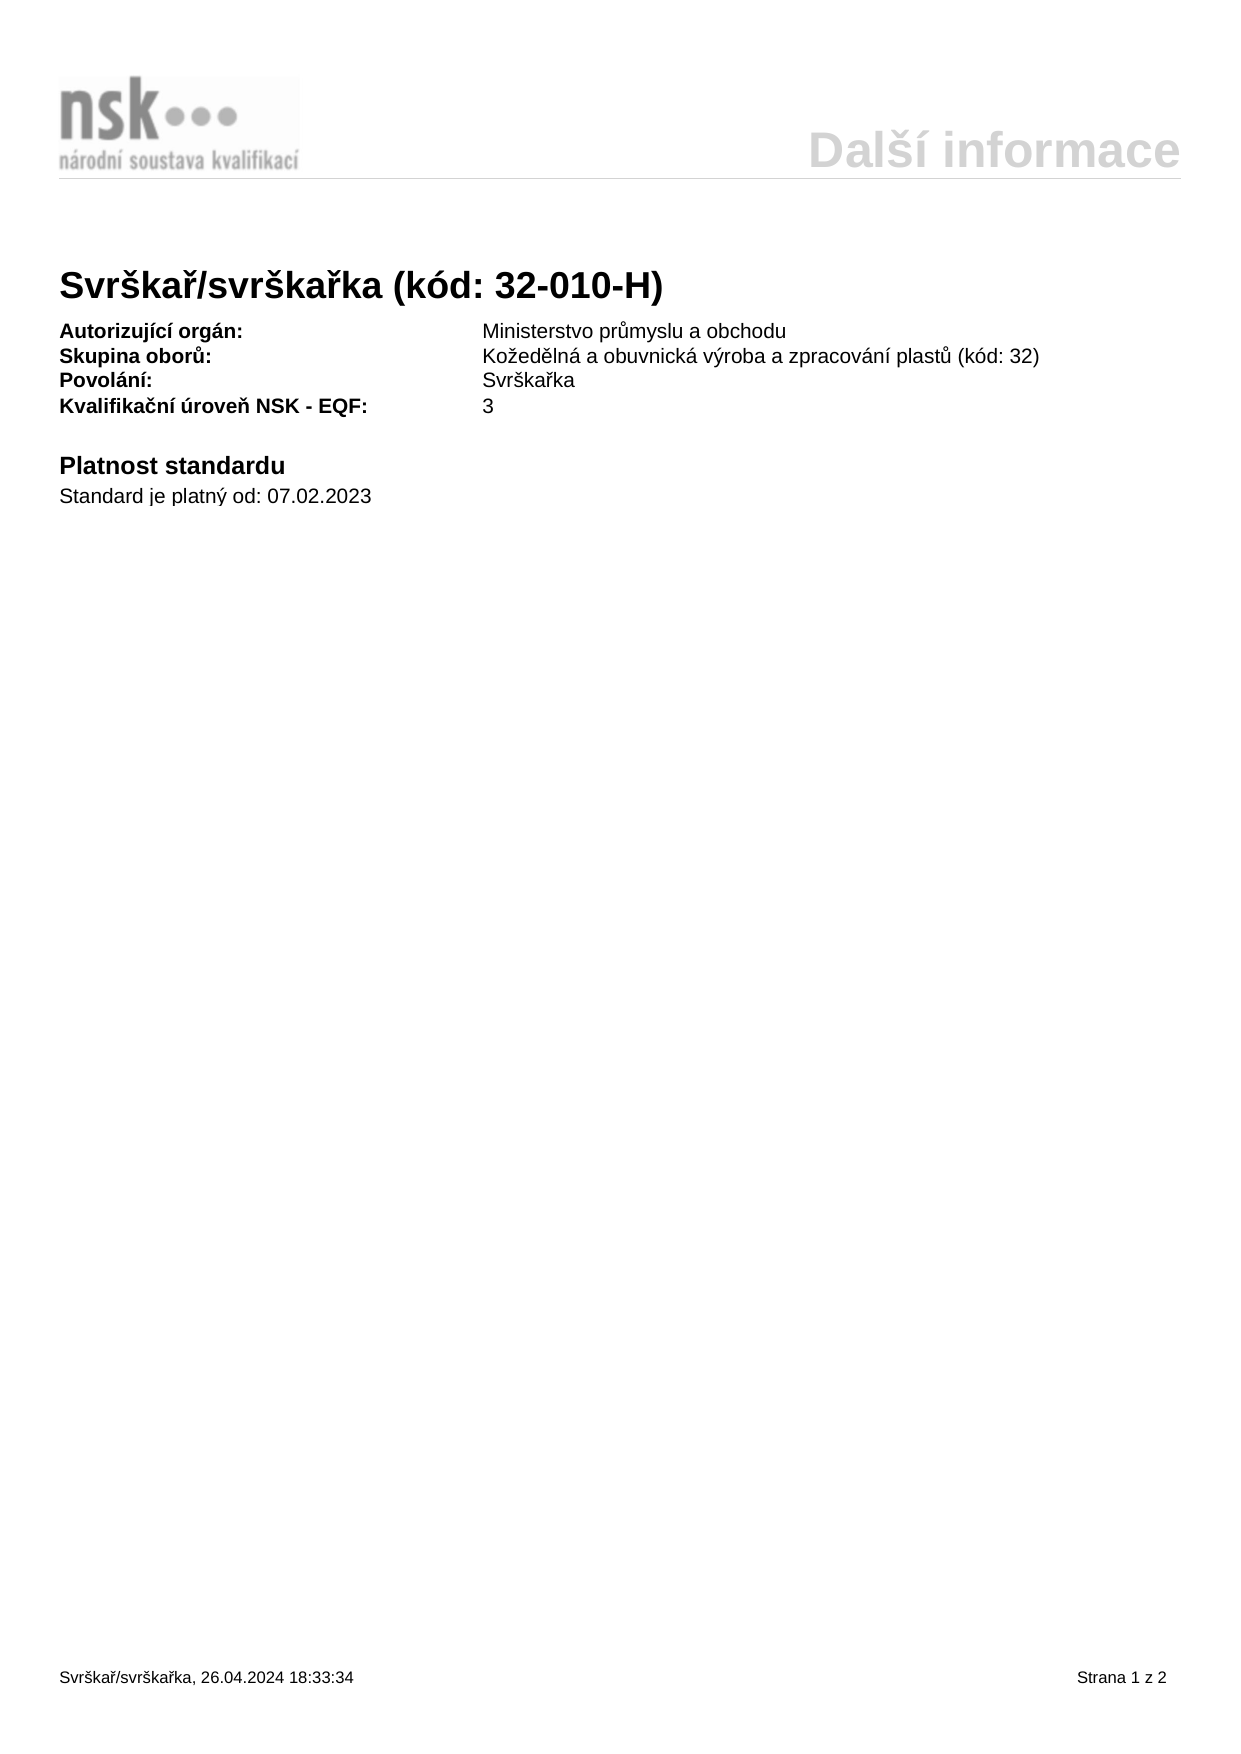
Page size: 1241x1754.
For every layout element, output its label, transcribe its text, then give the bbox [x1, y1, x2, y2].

table_cell Strana 1 z 2 [861, 1660, 1167, 1696]
table_cell [1167, 418, 1181, 447]
table_cell [482, 172, 619, 178]
table_cell Povolání: [59, 368, 482, 392]
table_cell [119, 806, 482, 1106]
table_cell [119, 1106, 482, 1383]
table_cell Ministerstvo průmyslu a obchodu [482, 319, 1181, 344]
table_cell [861, 506, 1167, 806]
table_cell [482, 1384, 619, 1659]
table_cell [619, 196, 627, 224]
picture [58, 59, 620, 172]
table_cell [1167, 1660, 1181, 1696]
table_cell Svrškařka [482, 368, 1181, 393]
table_cell Standard je platný od: 07.02.2023 [59, 484, 1181, 506]
table_cell [619, 1106, 627, 1383]
table_cell [119, 172, 482, 178]
table_cell Skupina oborů: [59, 344, 482, 368]
table_cell Platnost standardu [59, 448, 1181, 483]
table_cell [861, 806, 1167, 1106]
table_cell [627, 1106, 861, 1383]
table_header [620, 59, 627, 172]
table_cell [627, 1384, 861, 1659]
table_cell [627, 806, 861, 1106]
table_cell [119, 418, 482, 447]
table_cell [119, 1384, 482, 1659]
table_cell [59, 196, 119, 224]
table_cell [59, 418, 119, 447]
table_header Další informace [627, 59, 1181, 178]
table_cell 3 [482, 394, 1181, 417]
table_cell Svrškař/svrškařka (kód: 32-010-H) [59, 224, 1181, 307]
table_cell [59, 179, 1181, 196]
table_cell [119, 506, 482, 806]
table_cell [482, 506, 619, 806]
table_cell [627, 307, 861, 319]
table_cell [59, 307, 119, 319]
table_cell [619, 506, 627, 806]
table_cell [482, 307, 619, 319]
table_cell [627, 506, 861, 806]
table_cell [627, 196, 861, 224]
table_cell [59, 506, 119, 806]
table_cell [1167, 806, 1181, 1106]
table_cell [482, 196, 619, 224]
table_cell [59, 1384, 119, 1659]
table_cell [627, 418, 861, 447]
table_cell [59, 172, 119, 178]
table_cell Autorizující orgán: [59, 319, 482, 343]
table_cell [861, 1384, 1167, 1659]
table_cell [861, 307, 1167, 319]
table_cell Svrškař/svrškařka, 26.04.2024 18:33:34 [59, 1660, 861, 1696]
table_cell [619, 307, 627, 319]
table_cell [59, 1106, 119, 1383]
table_cell [482, 806, 619, 1106]
table_cell [861, 1106, 1167, 1383]
table_cell [1167, 506, 1181, 806]
table_cell [59, 806, 119, 1106]
table_cell [1167, 196, 1181, 224]
table_cell [1167, 1106, 1181, 1383]
table_cell [619, 172, 627, 178]
table_cell Kožedělná a obuvnická výroba a zpracování plastů (kód: 32) [482, 344, 1181, 368]
table_cell [119, 196, 482, 224]
table_cell [619, 806, 627, 1106]
table_cell [861, 196, 1167, 224]
table_cell [1167, 307, 1181, 319]
table_cell Kvalifikační úroveň NSK - EQF: [59, 394, 482, 417]
table_cell [1167, 1384, 1181, 1659]
table_cell [619, 418, 627, 447]
table_cell [119, 307, 482, 319]
table_cell [619, 1384, 627, 1659]
table_cell [482, 1106, 619, 1383]
table_cell [482, 418, 619, 447]
table_cell [861, 418, 1167, 447]
